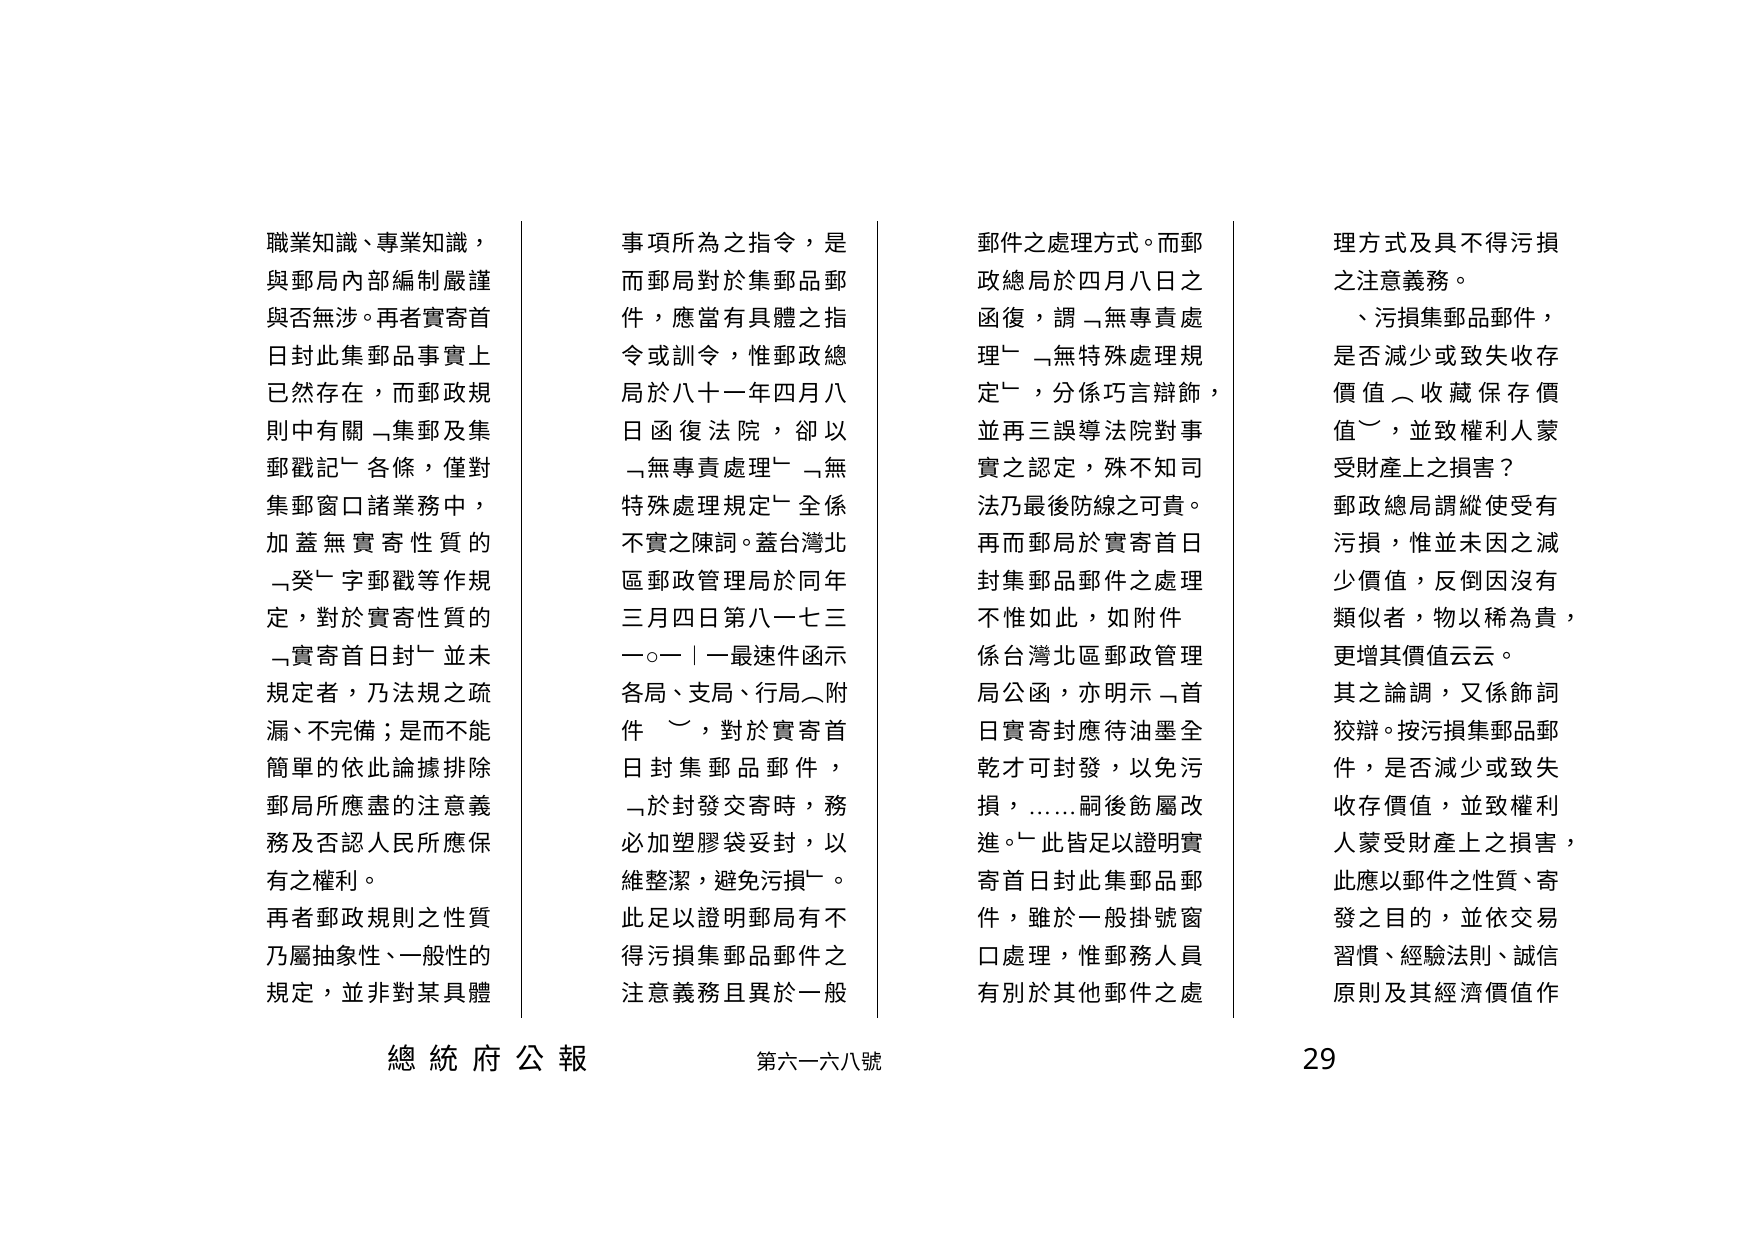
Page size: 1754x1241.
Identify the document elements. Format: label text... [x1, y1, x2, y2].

text 另法院以職權向郵政總局函查﹁有關實寄首日封於各地郵局是否有特設窗口或部門專責處理，有無注意遵守之事項，以免污損郵票及首日封等﹂，郵政總局於八十一年四月八日函復法院︵附件︶，以郵政規則中第十章第二節有關﹁集郵及集郵戳記﹂各條︵附件︶，均無實寄首日封之規定，是而無特定窗口或特定部門專責處理，……而有些設有收受首日實寄封之專用信箱，係集郵服務並非特殊處理規定，……每日郵件甚多，偶有污損，在所難免﹂云云。郵政總局此之陳述，已為偏頗。對於實寄首日封此集郵品郵件，是否有注意義務不可污損，不在於探求郵局組織內，是否有特設窗口專人職司之編制；有注意義務不得污損集郵品郵件，乃郵局人員之職業知識、專業知識，與郵局內部編制嚴謹與否無涉。再者實寄首日封此集郵品事實上已然存在，而郵政規則中有關﹁集郵及集郵戳記﹂各條，僅對集郵窗口諸業務中，加蓋無實寄性質的﹁癸﹂字郵戳等作規定，對於實寄性質的﹁實寄首日封﹂並未規定者，乃法規之疏漏、不完備；是而不能簡單的依此論據排除郵局所應盡的注意義務及否認人民所應保有之權利。 [266, 222, 492, 897]
text 再者郵政規則之性質乃屬抽象性、一般性的規定，並非對某具體事項所為之指令，是而郵局對於集郵品郵件，應當有具體之指令或訓令，惟郵政總局於八十一年四月八日函復法院，卻以﹁無專責處理﹂﹁無特殊處理規定﹂全係不實之陳詞。蓋台灣北區郵政管理局於同年三月四日第八一七三一○一︱一最速件函示各局、支局、行局︵附件︶，對於實寄首日封集郵品郵件，﹁於封發交寄時，務必加塑膠袋妥封，以維整潔，避免污損﹂。此足以證明郵局有不得污損集郵品郵件之注意義務且異於一般郵件之處理方式。而郵政總局於四月八日之函復，謂﹁無專責處理﹂﹁無特殊處理規定﹂，分係巧言辯飾，並再三誤導法院對事實之認定，殊不知司法乃最後防線之可貴。再而郵局於實寄首日封集郵品郵件之處理不惟如此，如附件係台灣北區郵政管理局公函，亦明示﹁首日實寄封應待油墨全乾才可封發，以免污損，……嗣後飭屬改進。﹂此皆足以證明實寄首日封此集郵品郵件，雖於一般掛號窗口處理，惟郵務人員有別於其他郵件之處理方式及具不得污損之注意義務。 [977, 222, 1203, 1009]
text 再者郵政規則之性質乃屬抽象性、一般性的規定，並非對某具體事項所為之指令，是而郵局對於集郵品郵件，應當有具體之指令或訓令，惟郵政總局於八十一年四月八日函復法院，卻以﹁無專責處理﹂﹁無特殊處理規定﹂全係不實之陳詞。蓋台灣北區郵政管理局於同年三月四日第八一七三一○一︱一最速件函示各局、支局、行局︵附件︶，對於實寄首日封集郵品郵件，﹁於封發交寄時，務必加塑膠袋妥封，以維整潔，避免污損﹂。此足以證明郵局有不得污損集郵品郵件之注意義務且異於一般郵件之處理方式。而郵政總局於四月八日之函復，謂﹁無專責處理﹂﹁無特殊處理規定﹂，分係巧言辯飾，並再三誤導法院對事實之認定，殊不知司法乃最後防線之可貴。再而郵局於實寄首日封集郵品郵件之處理不惟如此，如附件係台灣北區郵政管理局公函，亦明示﹁首日實寄封應待油墨全乾才可封發，以免污損，……嗣後飭屬改進。﹂此皆足以證明實寄首日封此集郵品郵件，雖於一般掛號窗口處理，惟郵務人員有別於其他郵件之處理方式及具不得污損之注意義務。 [266, 897, 492, 1009]
text 其之論調，又係飾詞狡辯。按污損集郵品郵件，是否減少或致失收存價值，並致權利人蒙受財產上之損害，此應以郵件之性質、寄發之目的，並依交易習慣、經驗法則、誠信原則及其經濟價值作通盤觀察︰ [1333, 672, 1559, 1009]
text 郵政總局謂縱使受有污損，惟並未因之減少價值，反倒因沒有類似者，物以稀為貴，更增其價值云云。 [1333, 484, 1559, 672]
text 再者郵政規則之性質乃屬抽象性、一般性的規定，並非對某具體事項所為之指令，是而郵局對於集郵品郵件，應當有具體之指令或訓令，惟郵政總局於八十一年四月八日函復法院，卻以﹁無專責處理﹂﹁無特殊處理規定﹂全係不實之陳詞。蓋台灣北區郵政管理局於同年三月四日第八一七三一○一︱一最速件函示各局、支局、行局︵附件︶，對於實寄首日封集郵品郵件，﹁於封發交寄時，務必加塑膠袋妥封，以維整潔，避免污損﹂。此足以證明郵局有不得污損集郵品郵件之注意義務且異於一般郵件之處理方式。而郵政總局於四月八日之函復，謂﹁無專責處理﹂﹁無特殊處理規定﹂，分係巧言辯飾，並再三誤導法院對事實之認定，殊不知司法乃最後防線之可貴。再而郵局於實寄首日封集郵品郵件之處理不惟如此，如附件係台灣北區郵政管理局公函，亦明示﹁首日實寄封應待油墨全乾才可封發，以免污損，……嗣後飭屬改進。﹂此皆足以證明實寄首日封此集郵品郵件，雖於一般掛號窗口處理，惟郵務人員有別於其他郵件之處理方式及具不得污損之注意義務。 [1333, 222, 1559, 297]
text 、污損集郵品郵件，是否減少或致失收存價值︵收藏保存價值︶，並致權利人蒙受財產上之損害？ [1333, 297, 1559, 484]
text 再者郵政規則之性質乃屬抽象性、一般性的規定，並非對某具體事項所為之指令，是而郵局對於集郵品郵件，應當有具體之指令或訓令，惟郵政總局於八十一年四月八日函復法院，卻以﹁無專責處理﹂﹁無特殊處理規定﹂全係不實之陳詞。蓋台灣北區郵政管理局於同年三月四日第八一七三一○一︱一最速件函示各局、支局、行局︵附件︶，對於實寄首日封集郵品郵件，﹁於封發交寄時，務必加塑膠袋妥封，以維整潔，避免污損﹂。此足以證明郵局有不得污損集郵品郵件之注意義務且異於一般郵件之處理方式。而郵政總局於四月八日之函復，謂﹁無專責處理﹂﹁無特殊處理規定﹂，分係巧言辯飾，並再三誤導法院對事實之認定，殊不知司法乃最後防線之可貴。再而郵局於實寄首日封集郵品郵件之處理不惟如此，如附件係台灣北區郵政管理局公函，亦明示﹁首日實寄封應待油墨全乾才可封發，以免污損，……嗣後飭屬改進。﹂此皆足以證明實寄首日封此集郵品郵件，雖於一般掛號窗口處理，惟郵務人員有別於其他郵件之處理方式及具不得污損之注意義務。 [622, 222, 847, 1009]
